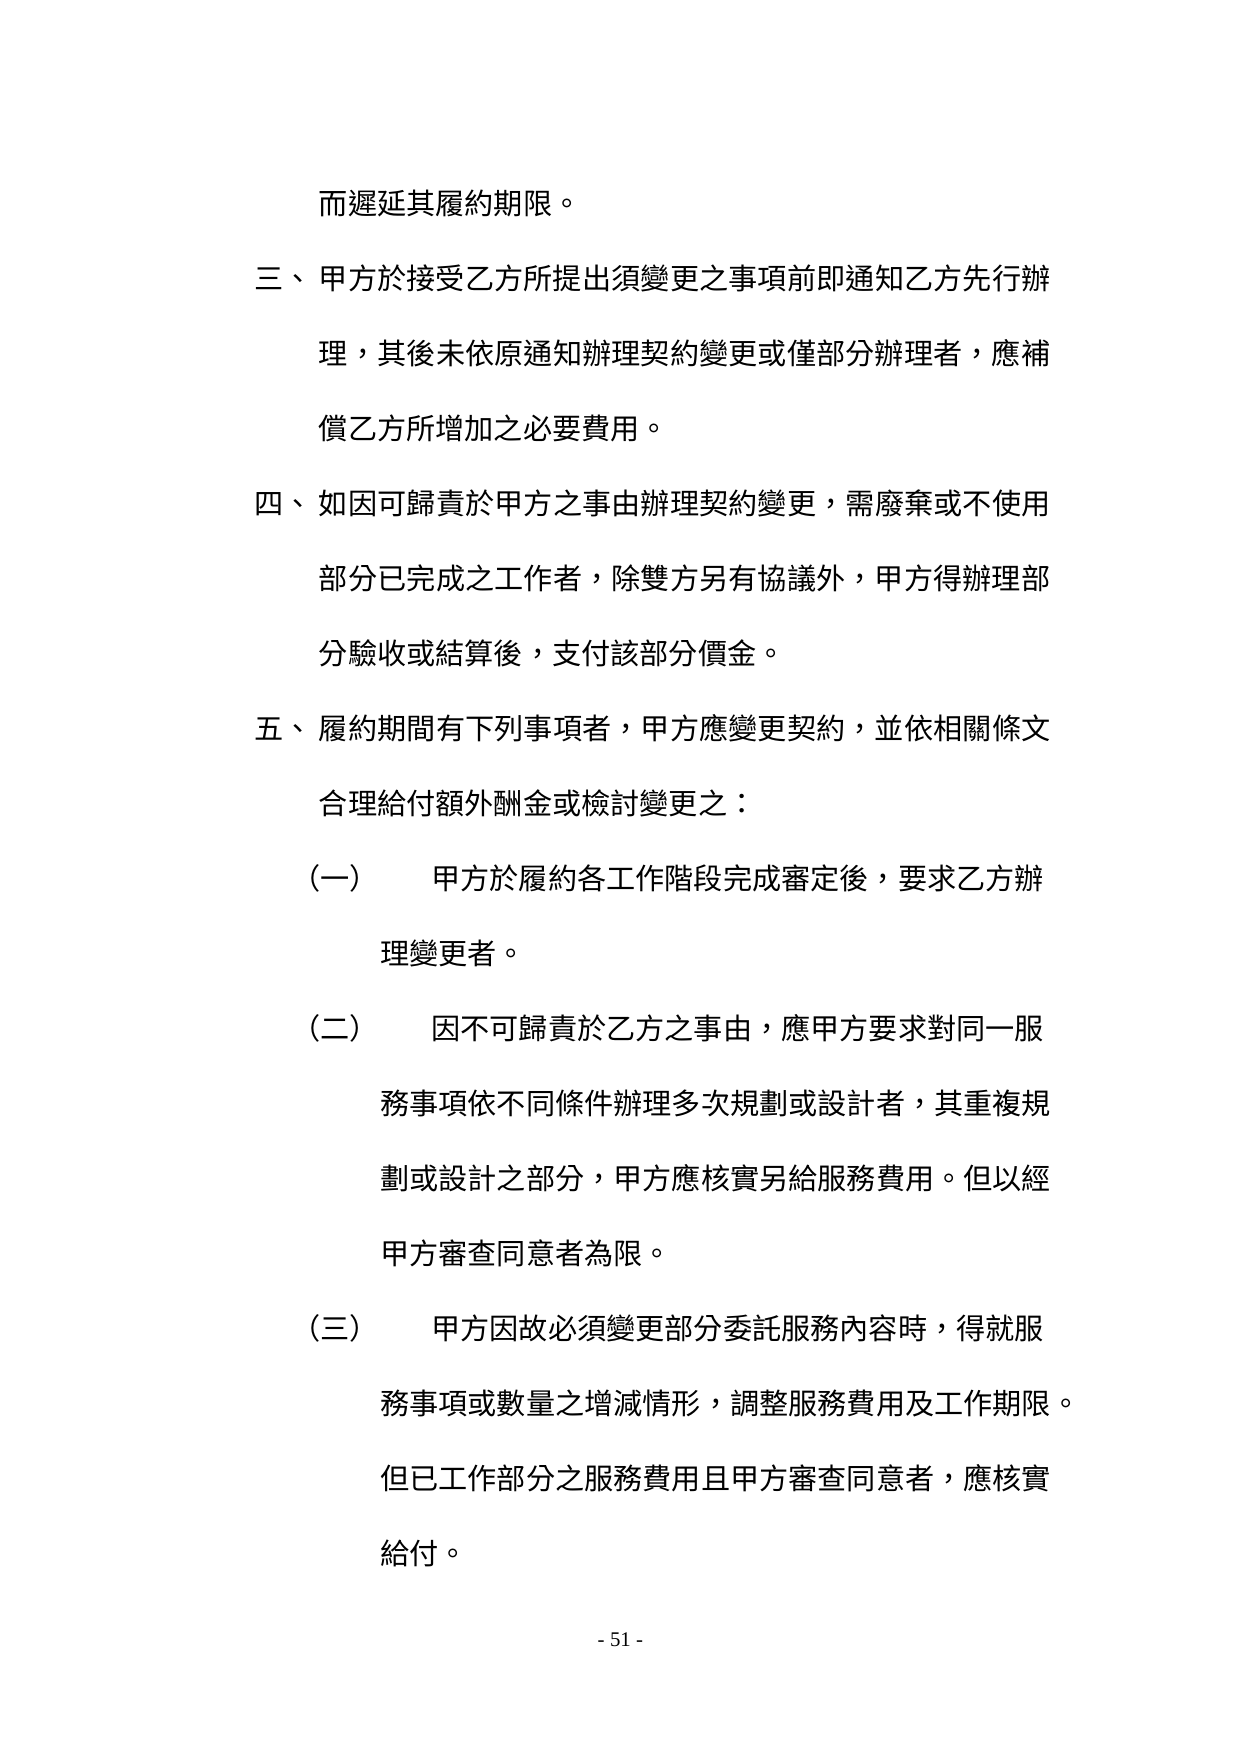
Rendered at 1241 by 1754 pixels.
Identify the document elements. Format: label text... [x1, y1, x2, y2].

list 甲方於履約各工作階段完成審定後，要求乙方辦理變更者。 [291, 839, 1053, 989]
list 因不可歸責於乙方之事由，應甲方要求對同一服務事項依不同條件辦理多次規劃或設計者，其重複規劃或設計之部分，甲方應核實另給服務費用。但以經甲方審查同意者為限。 [291, 989, 1053, 1289]
list 甲方於接受乙方所提出須變更之事項前即通知乙方先行辦理，其後未依原通知辦理契約變更或僅部分辦理者，應補償乙方所增加之必要費用。 [254, 239, 1053, 464]
list 而遲延其履約期限。 [254, 164, 1053, 239]
list 甲方因故必須變更部分委託服務內容時，得就服務事項或數量之增減情形，調整服務費用及工作期限。但已工作部分之服務費用且甲方審查同意者，應核實給付。 [291, 1289, 1053, 1589]
list 履約期間有下列事項者，甲方應變更契約，並依相關條文合理給付額外酬金或檢討變更之： [254, 689, 1053, 839]
list 如因可歸責於甲方之事由辦理契約變更，需廢棄或不使用部分已完成之工作者，除雙方另有協議外，甲方得辦理部分驗收或結算後，支付該部分價金。 [254, 464, 1053, 689]
